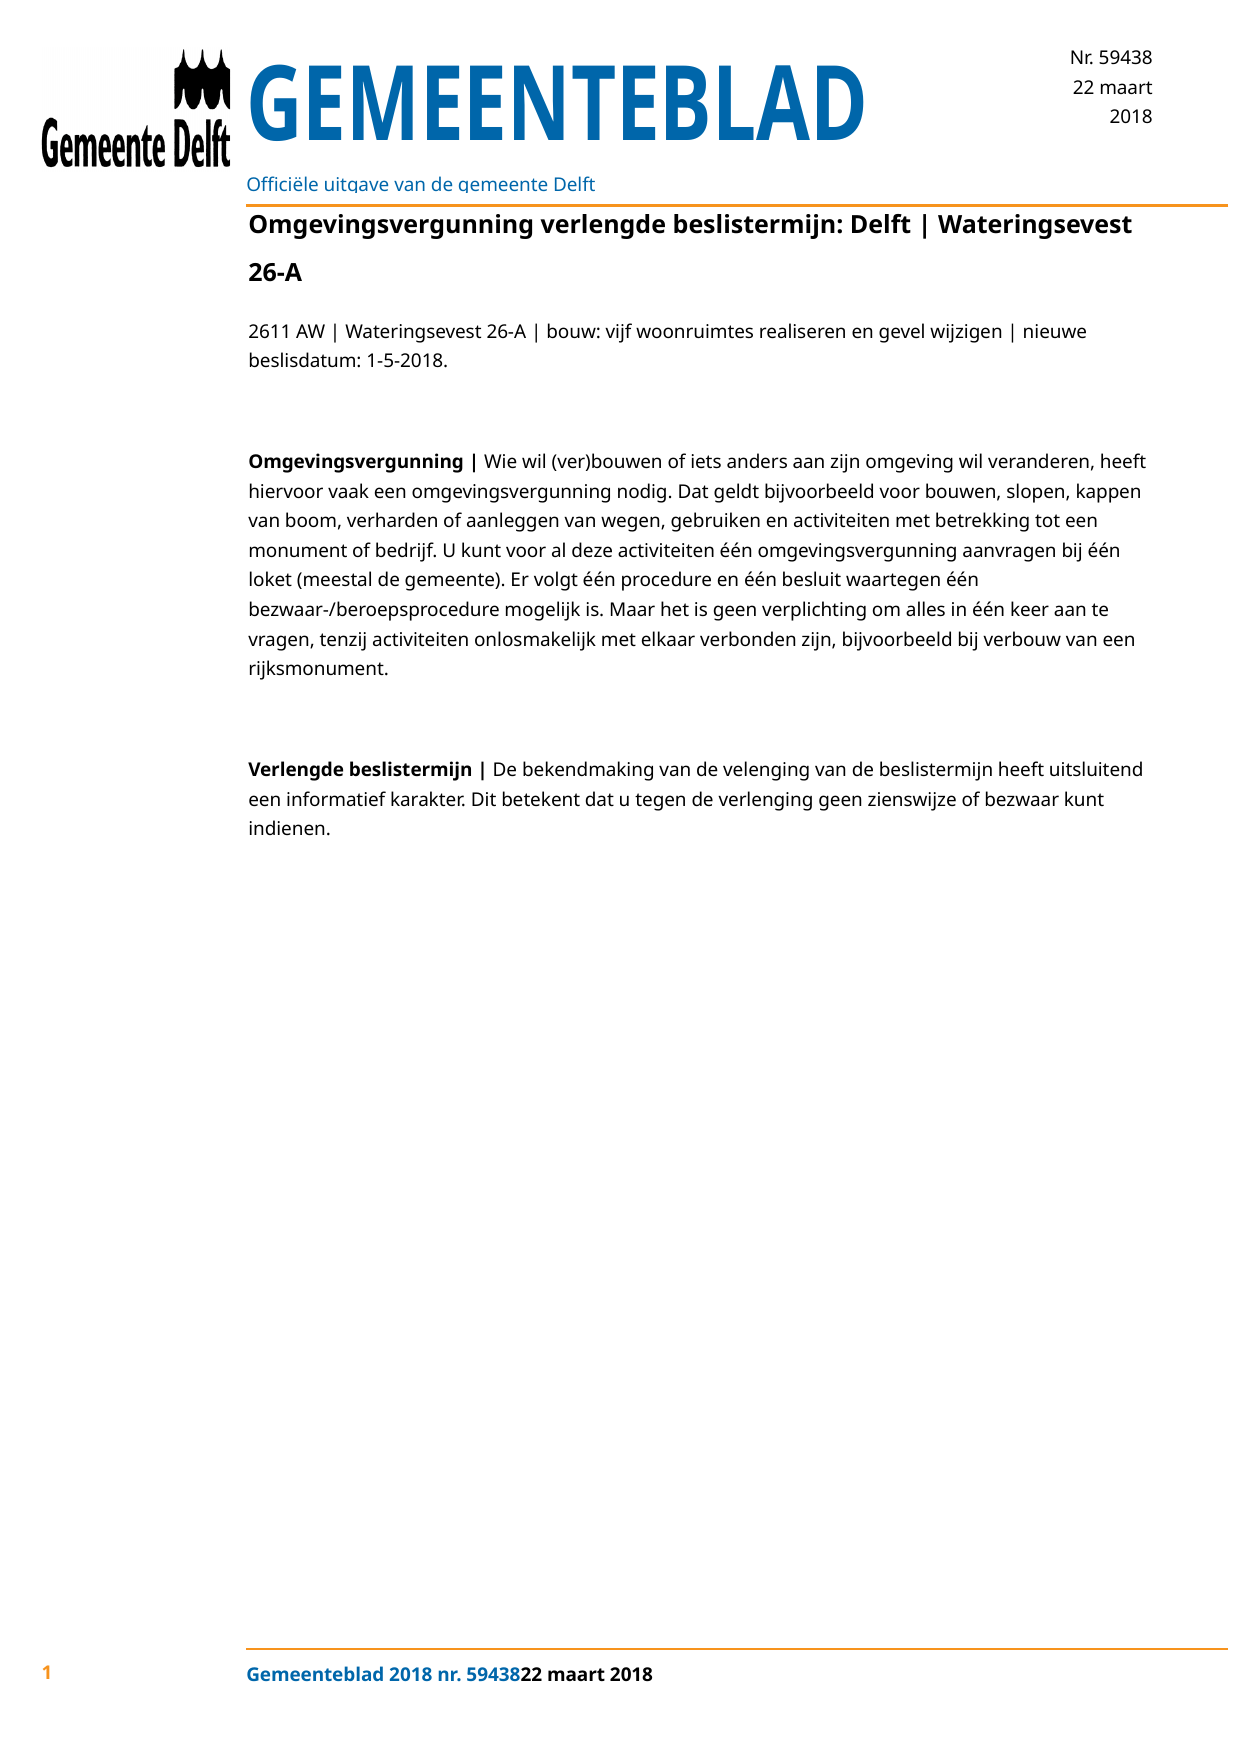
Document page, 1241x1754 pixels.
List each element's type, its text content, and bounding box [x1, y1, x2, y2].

text Omgevingsvergunning | Wie wil (ver)bouwen of iets anders aan zijn omgeving wil veranderen, heeft hiervoor vaak een omgevingsvergunning nodig. Dat geldt bijvoorbeeld voor bouwen, slopen, kappen van boom, verharden of aanleggen van wegen, gebruiken en activiteiten met betrekking tot een monument of bedrijf. U kunt voor al deze activiteiten één omgevingsvergunning aanvragen bij één loket (meestal de gemeente). Er volgt één procedure en één besluit waartegen één bezwaar-/beroepsprocedure mogelijk is. Maar het is geen verplichting om alles in één keer aan te vragen, tenzij activiteiten onlosmakelijk met elkaar verbonden zijn, bijvoorbeeld bij verbouw van een rijksmonument. [248, 448, 1152, 681]
text 2611 AW | Wateringsevest 26-A | bouw: vijf woonruimtes realiseren en gevel wijzigen | nieuwe beslisdatum: 1-5-2018. [248, 318, 1152, 373]
text Verlengde beslistermijn | De bekendmaking van de velenging van de beslistermijn heeft uitsluitend een informatief karakter. Dit betekent dat u tegen de verlenging geen zienswijze of bezwaar kunt indienen. [248, 756, 1152, 841]
text Omgevingsvergunning verlengde beslistermijn: Delft | Wateringsevest 26-A [248, 207, 1152, 288]
picture [41, 47, 231, 172]
